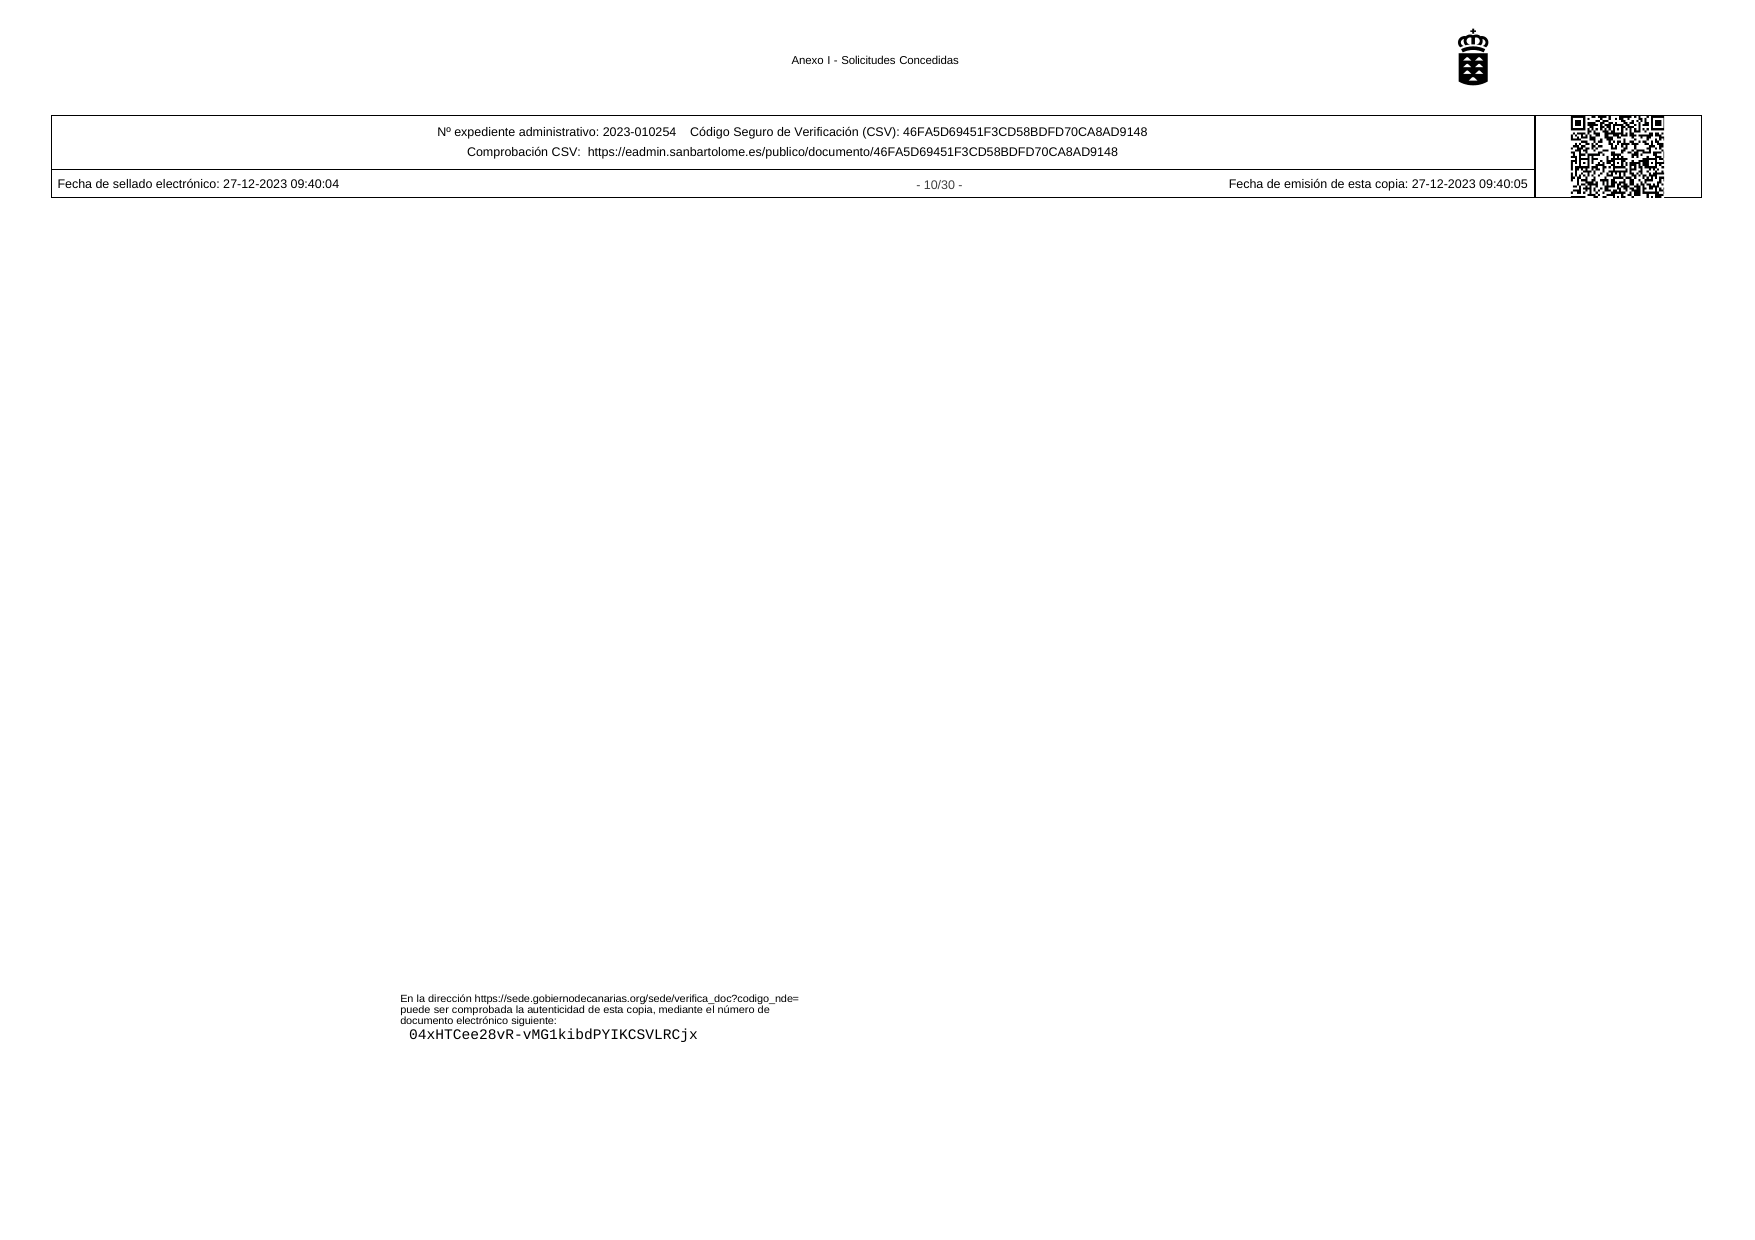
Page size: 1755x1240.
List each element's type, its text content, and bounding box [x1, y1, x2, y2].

table_header [1536, 116, 1570, 197]
table_header [1665, 116, 1701, 197]
table_cell Nº expediente administrativo: 2023-010254 Código Seguro de Verificación (CSV): 46FA5D69451F3CD58BDFD70CA8AD9148 Comprobación CSV: https://eadmin.sanbartolome.es/publico/documento/46FA5D69451F3CD58BDFD70CA8AD9148 [52, 116, 1534, 169]
table_cell Fecha de sellado electrónico: 27-12-2023 09:40:04 - 10/30 - Fecha de emisión de esta copia: 27-12-2023 09:40:05 [52, 170, 1534, 197]
